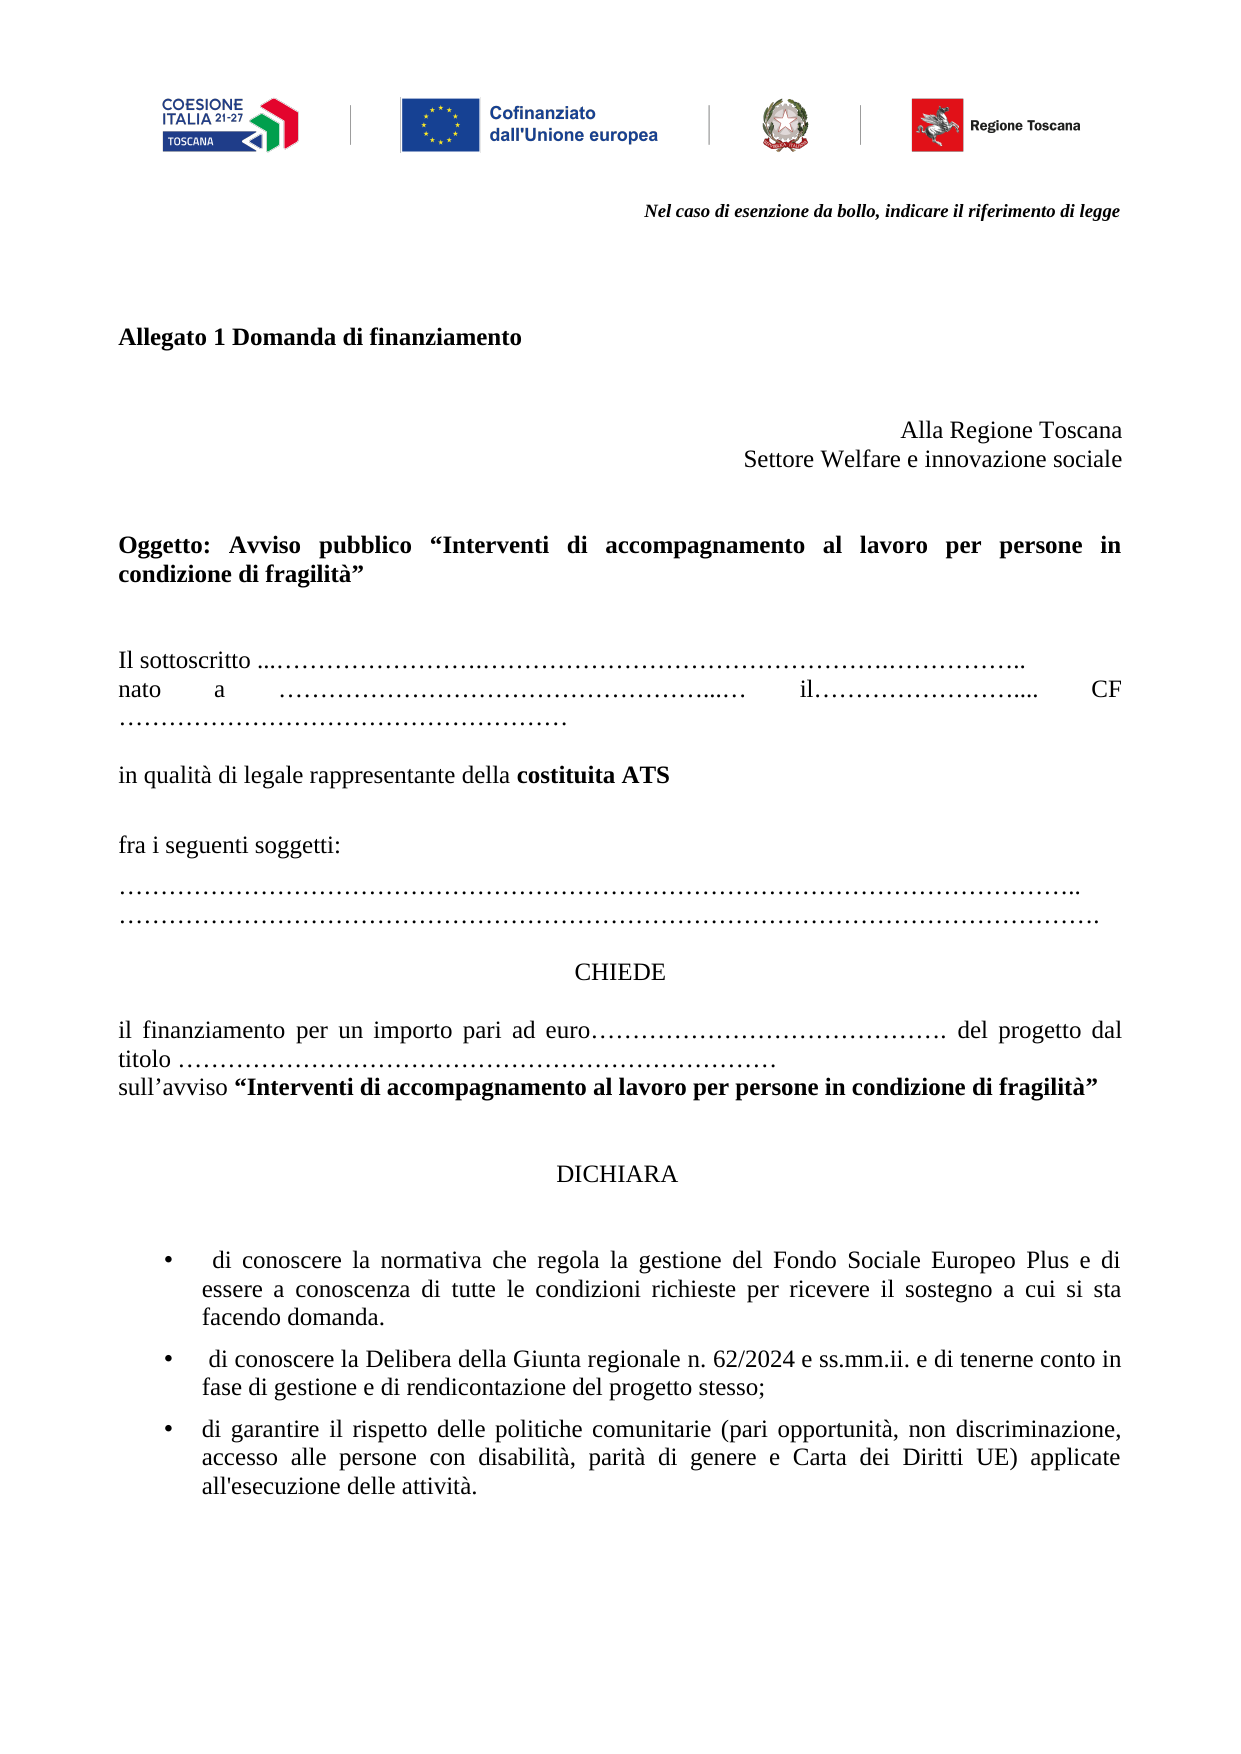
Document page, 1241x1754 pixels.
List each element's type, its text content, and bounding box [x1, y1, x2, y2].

text il finanziamento per un importo pari ad euro……………………………………. del progetto dal titolo ……………………………………………………………… [118, 1015, 1122, 1072]
text Settore Welfare e innovazione sociale [118, 444, 1122, 472]
text DICHIARA [118, 1159, 1122, 1187]
list di conoscere la Delibera della Giunta regionale n. 62/2024 e ss.mm.ii. e di tenerne conto in fase di gestione e di rendicontazione del progetto stesso; [164, 1344, 1122, 1401]
text Il sottoscritto ...…………………….………………………………………….…………….. [118, 645, 1122, 674]
text sull’avviso “Interventi di accompagnamento al lavoro per persone in condizione di fragilità” [118, 1072, 1122, 1101]
text ………………………………………………………………………………………………………. [118, 900, 1122, 929]
text Alla Regione Toscana [118, 415, 1122, 444]
text fra i seguenti soggetti: [118, 830, 1122, 859]
text in qualità di legale rappresentante della costituita ATS [118, 760, 1122, 789]
text nato a ……………………………………………...… il…………………….... CF ……………………………………………… [118, 674, 1122, 731]
text CHIEDE [118, 957, 1122, 986]
subtitle Allegato 1 Domanda di finanziamento [118, 322, 1122, 351]
list di garantire il rispetto delle politiche comunitarie (pari opportunità, non discriminazione, accesso alle persone con disabilità, parità di genere e Carta dei Diritti UE) applicate all'esecuzione delle attività. [164, 1414, 1122, 1500]
subtitle Nel caso di esenzione da bollo, indicare il riferimento di legge [118, 200, 1122, 222]
text Oggetto: Avviso pubblico “Interventi di accompagnamento al lavoro per persone in condizione di fragilità” [118, 530, 1122, 587]
list di conoscere la normativa che regola la gestione del Fondo Sociale Europeo Plus e di essere a conoscenza di tutte le condizioni richieste per ricevere il sostegno a cui si sta facendo domanda. [164, 1245, 1122, 1331]
text …………………………………………………………………………………………………….. [118, 871, 1122, 900]
